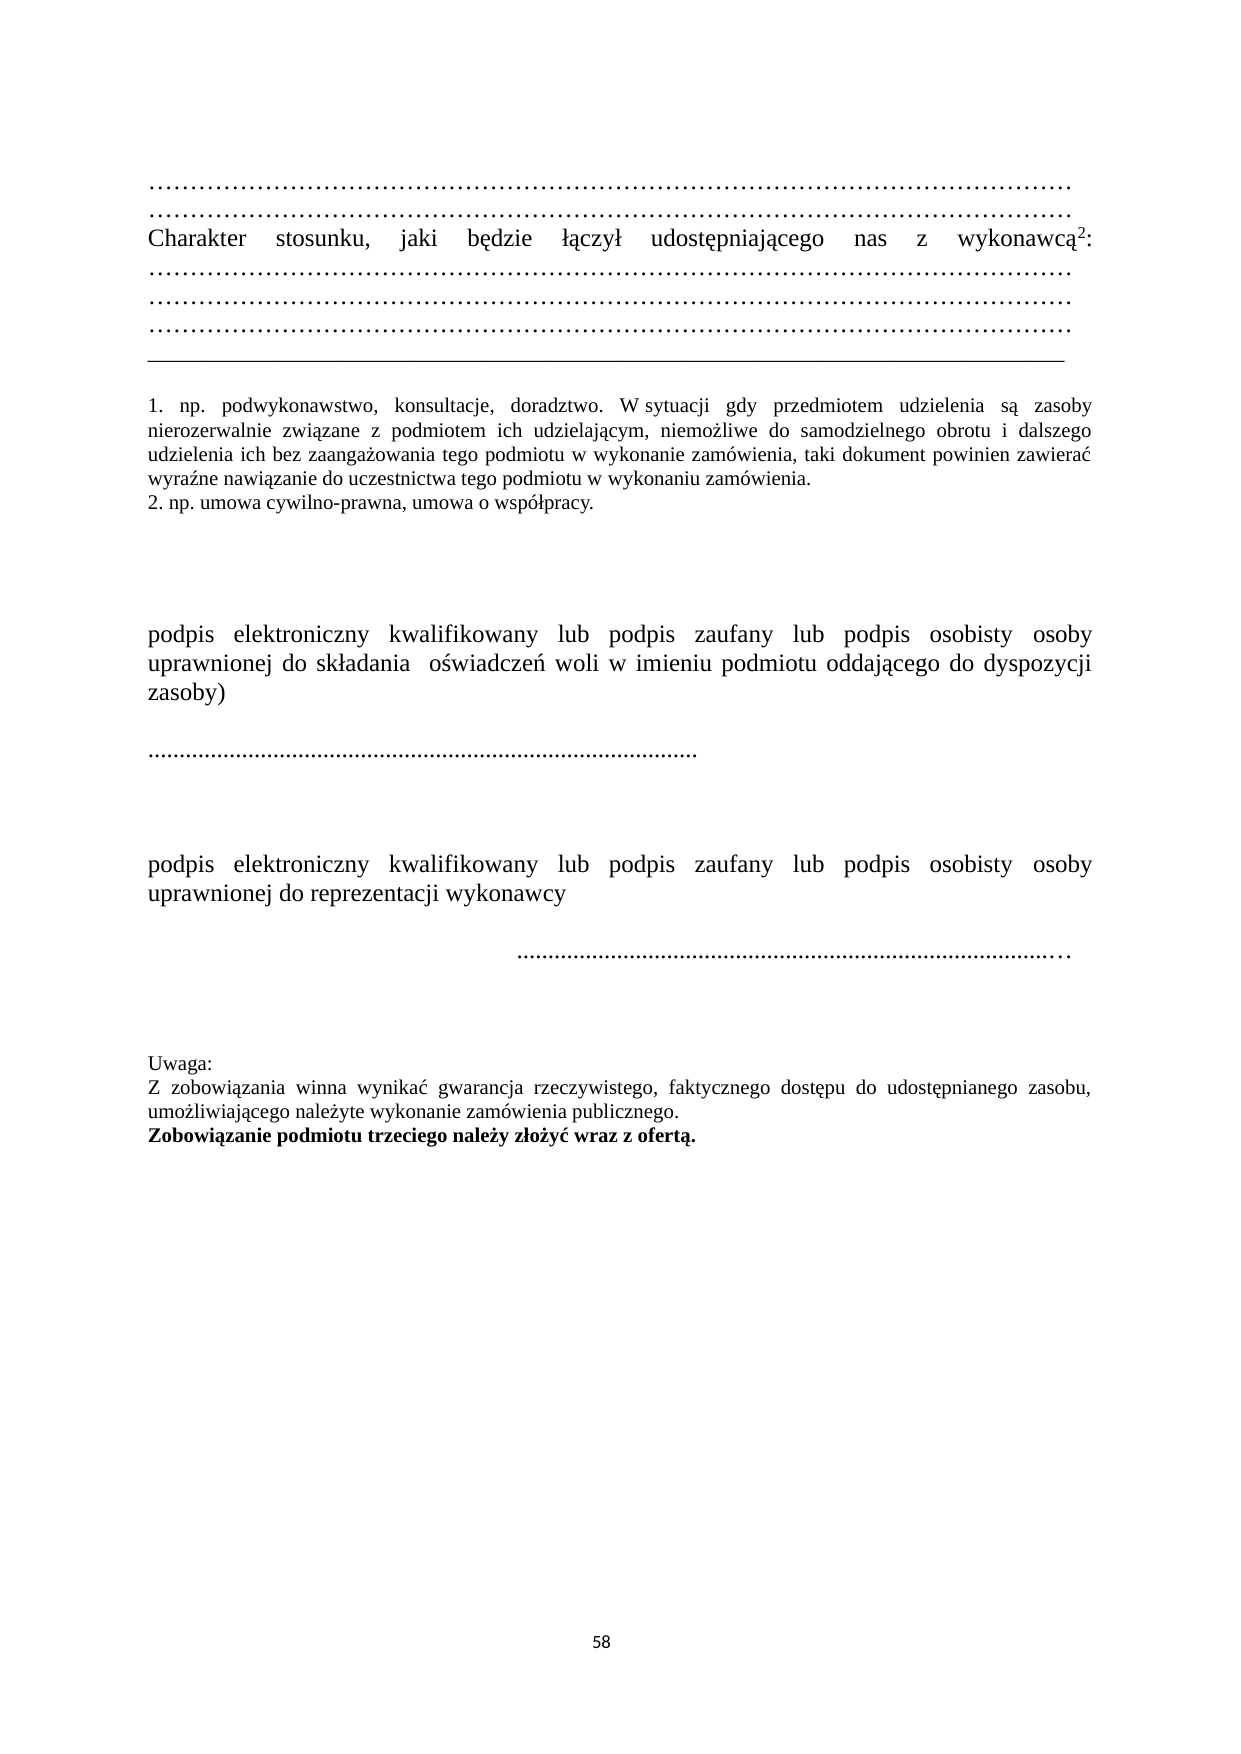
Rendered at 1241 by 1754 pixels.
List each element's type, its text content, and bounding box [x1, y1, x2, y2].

text podpis elektroniczny kwalifikowany lub podpis zaufany lub podpis osobisty osoby uprawnionej do reprezentacji wykonawcy [148, 849, 1093, 907]
text Z zobowiązania winna wynikać gwarancja rzeczywistego, faktycznego dostępu do udostępnianego zasobu, umożliwiającego należyte wykonanie zamówienia publicznego. [148, 1075, 1093, 1123]
text Charakter stosunku, jaki będzie łączył udostępniającego nas z wykonawcą2: ………………………………………………………………………………………………… [148, 223, 1093, 281]
text ________________________________________________________________________________ [148, 338, 1093, 365]
text 2. np. umowa cywilno-prawna, umowa o współpracy. [148, 490, 1093, 514]
text .....................................................................................… [148, 936, 1093, 964]
text 1. np. podwykonawstwo, konsultacje, doradztwo. W sytuacji gdy przedmiotem udzielenia są zasoby nierozerwalnie związane z podmiotem ich udzielającym, niemożliwe do samodzielnego obrotu i dalszego udzielenia ich bez zaangażowania tego podmiotu w wykonanie zamówienia, taki dokument powinien zawierać wyraźne nawiązanie do uczestnictwa tego podmiotu w wykonaniu zamówienia. [148, 393, 1093, 490]
text ………………………………………………………………………………………………… [148, 309, 1093, 338]
text Zobowiązanie podmiotu trzeciego należy złożyć wraz z ofertą. [148, 1123, 1093, 1147]
text Uwaga: [148, 1051, 1093, 1075]
text ………………………………………………………………………………………………… [148, 194, 1093, 223]
text ………………………………………………………………………………………………… [148, 166, 1093, 194]
text ………………………………………………………………………………………………… [148, 281, 1093, 309]
text ........................................................................................ [148, 734, 1093, 763]
text podpis elektroniczny kwalifikowany lub podpis zaufany lub podpis osobisty osoby uprawnionej do składania oświadczeń woli w imieniu podmiotu oddającego do dyspozycji zasoby) [148, 619, 1093, 706]
